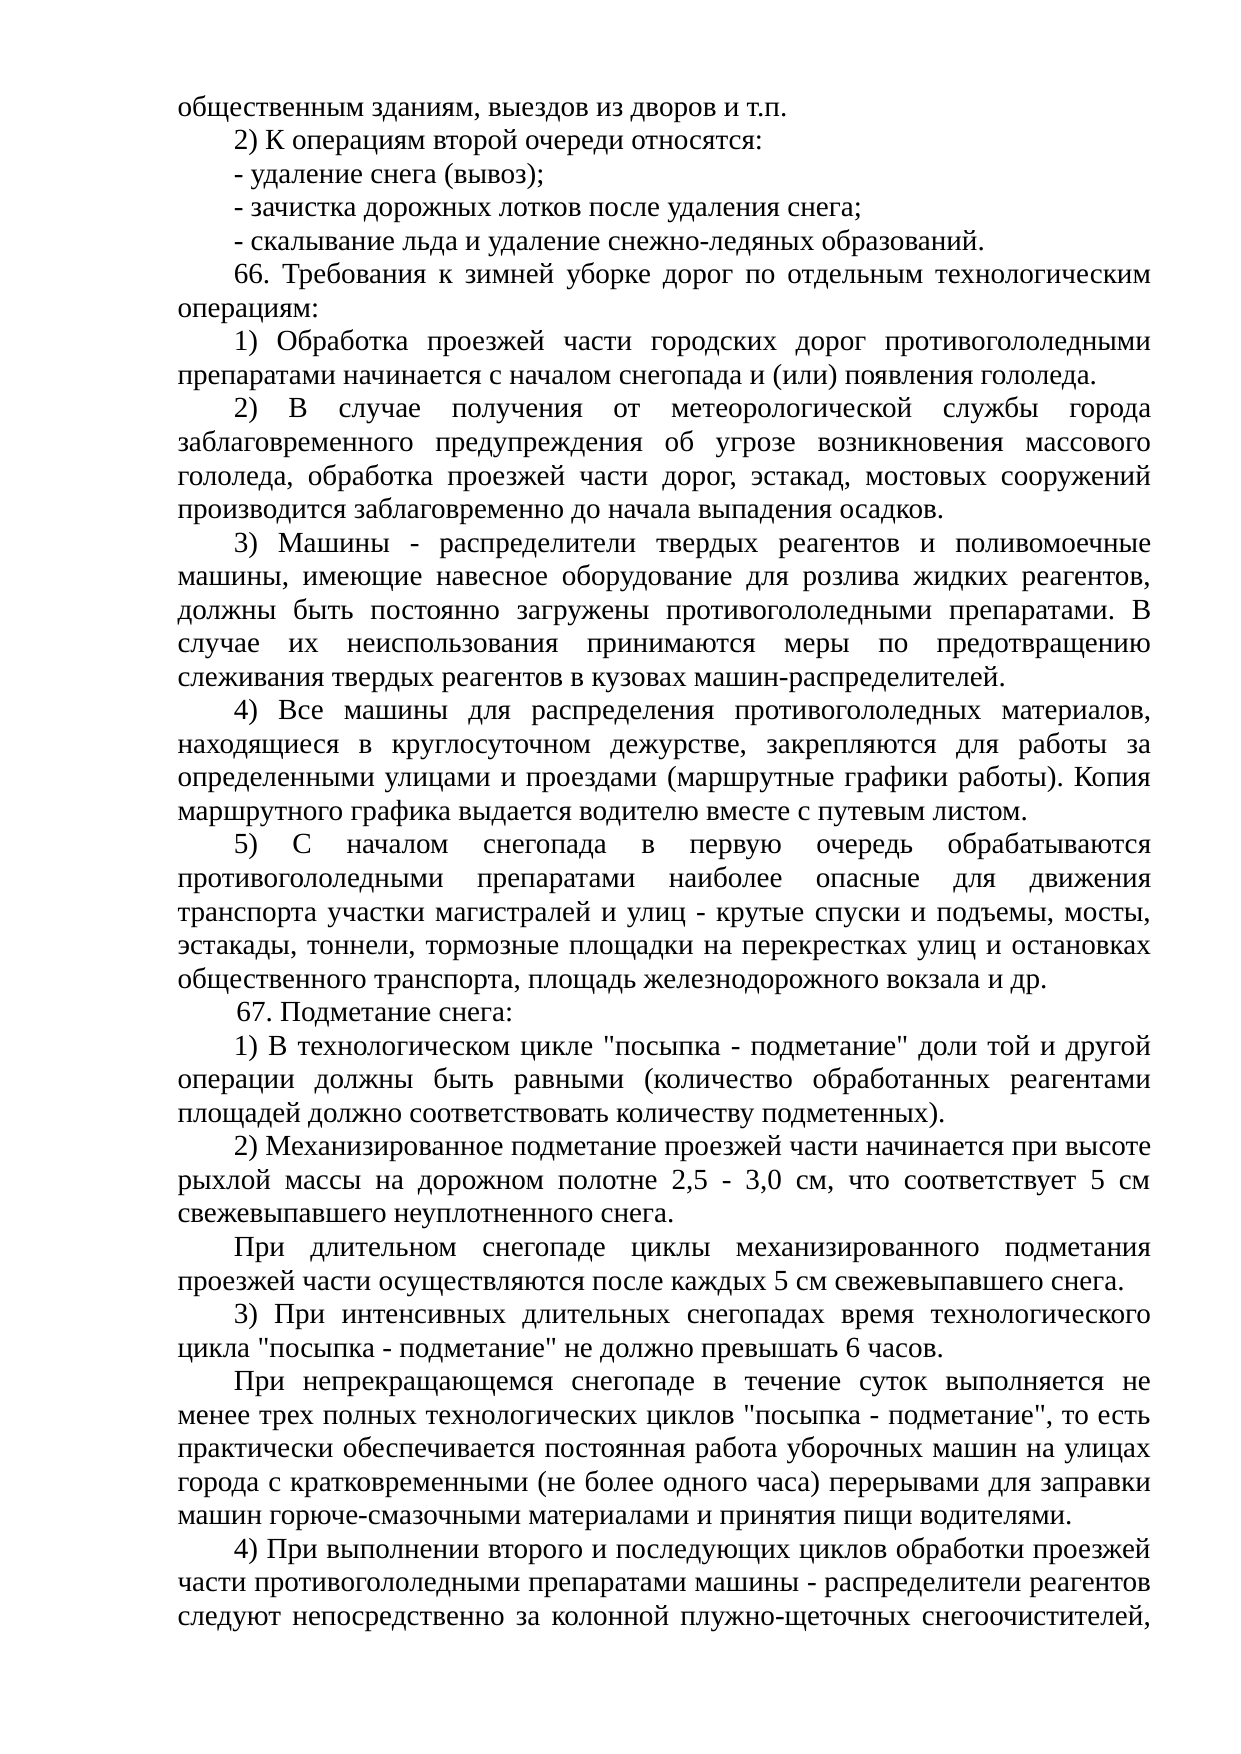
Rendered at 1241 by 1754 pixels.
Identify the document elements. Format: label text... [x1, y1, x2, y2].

text 66. Требования к зимней уборке дорог по отдельным технологическим операциям: [177, 256, 1152, 323]
text 2) К операциям второй очереди относятся: [177, 122, 1152, 156]
text 2) В случае получения от метеорологической службы города заблаговременного предупреждения об угрозе возникновения массового гололеда, обработка проезжей части дорог, эстакад, мостовых сооружений производится заблаговременно до начала выпадения осадков. [177, 391, 1152, 525]
text - удаление снега (вывоз); [177, 156, 1152, 189]
text 4) Все машины для распределения противогололедных материалов, находящиеся в круглосуточном дежурстве, закрепляются для работы за определенными улицами и проездами (маршрутные графики работы). Копия маршрутного графика выдается водителю вместе с путевым листом. [177, 692, 1152, 827]
text 2) Механизированное подметание проезжей части начинается при высоте рыхлой массы на дорожном полотне 2,5 - 3,0 см, что соответствует 5 см свежевыпавшего неуплотненного снега. [177, 1128, 1152, 1229]
text 67. Подметание снега: [177, 994, 1152, 1028]
text 4) При выполнении второго и последующих циклов обработки проезжей части противогололедными препаратами машины - распределители реагентов следуют непосредственно за колонной плужно-щеточных снегоочистителей, [177, 1531, 1152, 1632]
text 1) В технологическом цикле "посыпка - подметание" доли той и другой операции должны быть равными (количество обработанных реагентами площадей должно соответствовать количеству подметенных). [177, 1028, 1152, 1128]
text 3) При интенсивных длительных снегопадах время технологического цикла "посыпка - подметание" не должно превышать 6 часов. [177, 1296, 1152, 1363]
text - зачистка дорожных лотков после удаления снега; [177, 189, 1152, 223]
text 3) Машины - распределители твердых реагентов и поливомоечные машины, имеющие навесное оборудование для розлива жидких реагентов, должны быть постоянно загружены противогололедными препаратами. В случае их неиспользования принимаются меры по предотвращению слеживания твердых реагентов в кузовах машин-распределителей. [177, 525, 1152, 692]
text При длительном снегопаде циклы механизированного подметания проезжей части осуществляются после каждых 5 см свежевыпавшего снега. [177, 1229, 1152, 1296]
text 5) С началом снегопада в первую очередь обрабатываются противогололедными препаратами наиболее опасные для движения транспорта участки магистралей и улиц - крутые спуски и подъемы, мосты, эстакады, тоннели, тормозные площадки на перекрестках улиц и остановках общественного транспорта, площадь железнодорожного вокзала и др. [177, 827, 1152, 994]
text общественным зданиям, выездов из дворов и т.п. [177, 89, 1152, 122]
text При непрекращающемся снегопаде в течение суток выполняется не менее трех полных технологических циклов "посыпка - подметание", то есть практически обеспечивается постоянная работа уборочных машин на улицах города с кратковременными (не более одного часа) перерывами для заправки машин горюче-смазочными материалами и принятия пищи водителями. [177, 1363, 1152, 1531]
text 1) Обработка проезжей части городских дорог противогололедными препаратами начинается с началом снегопада и (или) появления гололеда. [177, 323, 1152, 391]
text - скалывание льда и удаление снежно-ледяных образований. [177, 223, 1152, 256]
